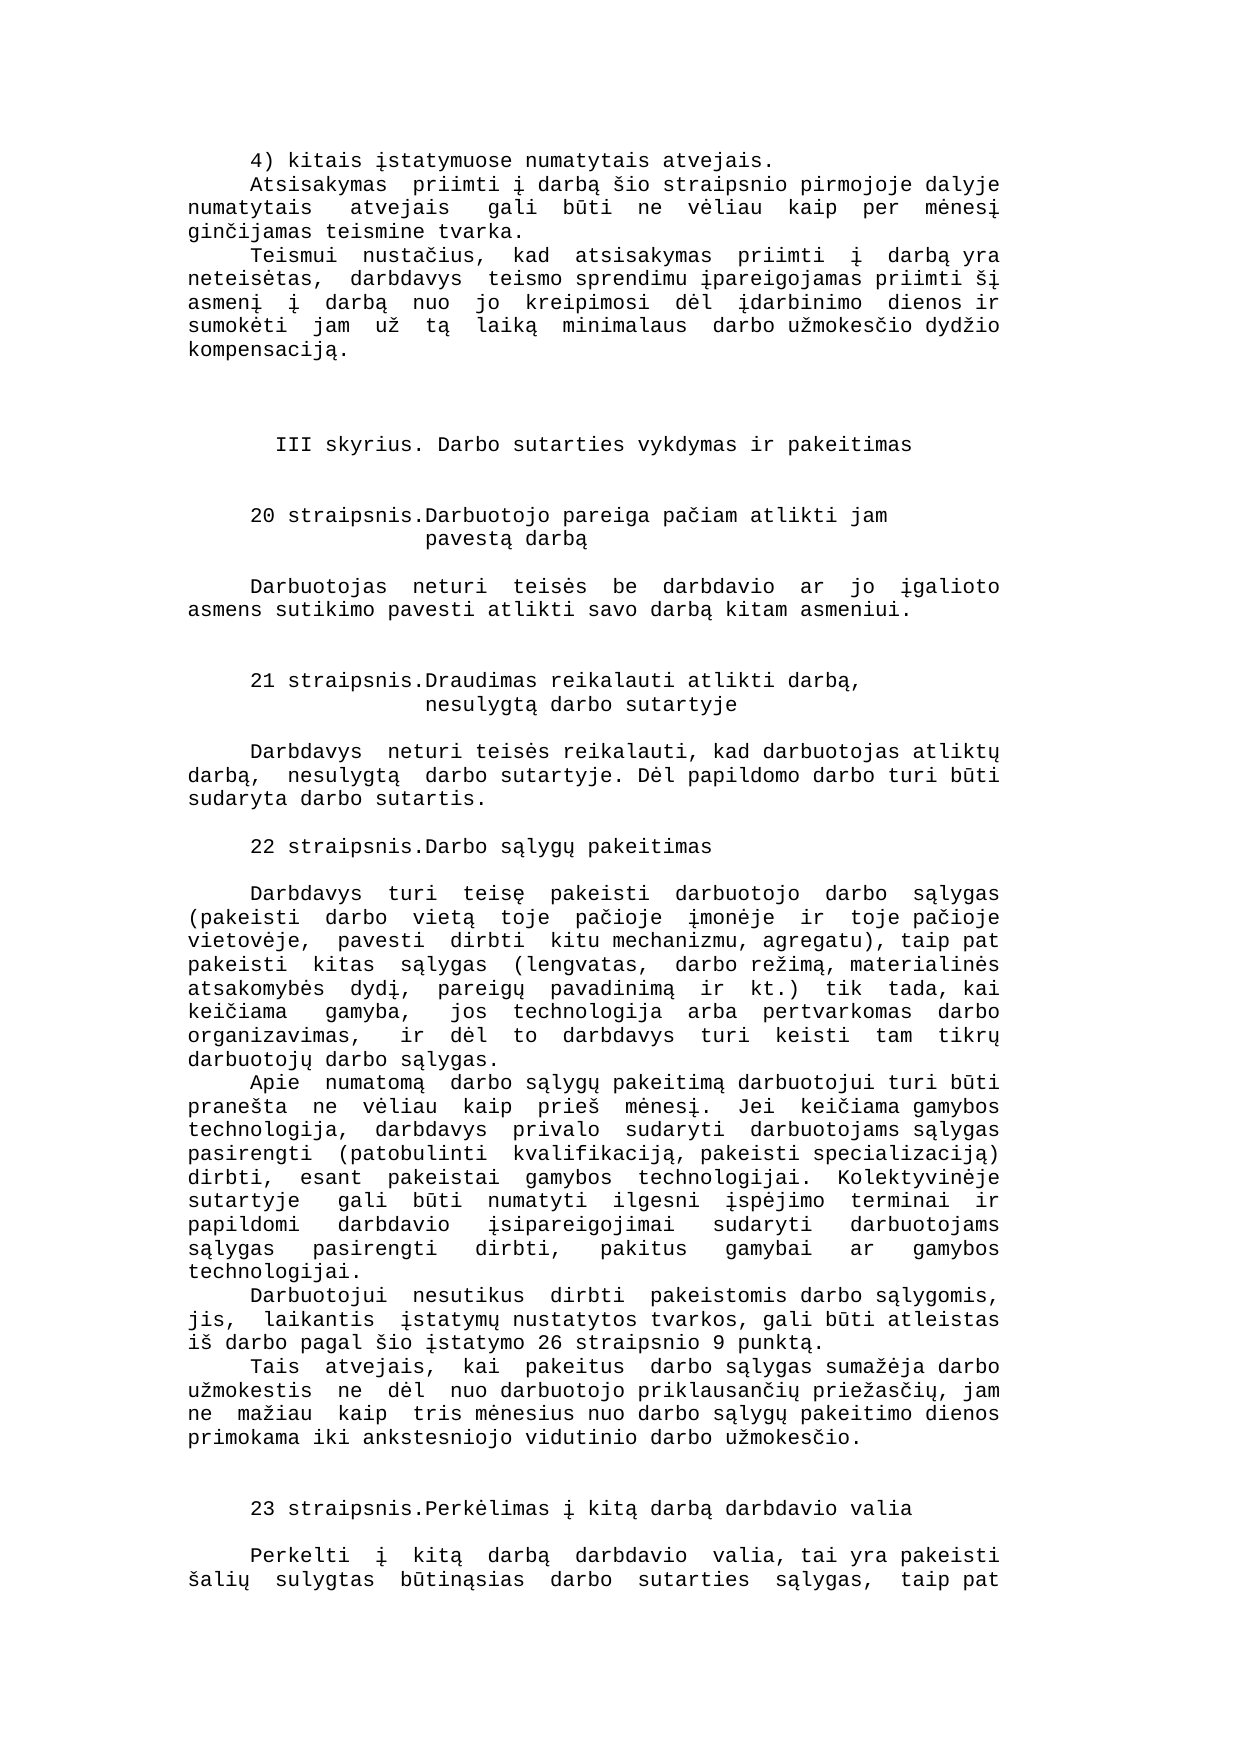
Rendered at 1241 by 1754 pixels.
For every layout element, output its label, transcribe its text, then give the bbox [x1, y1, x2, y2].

text Teismui nustačius, kad atsisakymas priimti į darbą yra [187, 244, 1103, 268]
text jis, laikantis įstatymų nustatytos tvarkos, gali būti atleistas [187, 1309, 1103, 1332]
text technologija, darbdavys privalo sudaryti darbuotojams sąlygas [187, 1119, 1103, 1143]
text dirbti, esant pakeistai gamybos technologijai. Kolektyvinėje [187, 1167, 1103, 1190]
text Apie numatomą darbo sąlygų pakeitimą darbuotojui turi būti [187, 1072, 1103, 1096]
text Darbuotojui nesutikus dirbti pakeistomis darbo sąlygomis, [187, 1285, 1103, 1309]
text užmokestis ne dėl nuo darbuotojo priklausančių priežasčių, jam [187, 1379, 1103, 1403]
text darbą, nesulygtą darbo sutartyje. Dėl papildomo darbo turi būti [187, 765, 1103, 788]
text sumokėti jam už tą laiką minimalaus darbo užmokesčio dydžio [187, 316, 1103, 339]
text sudaryta darbo sutartis. [187, 788, 1103, 812]
text pranešta ne vėliau kaip prieš mėnesį. Jei keičiama gamybos [187, 1096, 1103, 1119]
text vietovėje, pavesti dirbti kitu mechanizmu, agregatu), taip pat [187, 930, 1103, 954]
text iš darbo pagal šio įstatymo 26 straipsnio 9 punktą. [187, 1332, 1103, 1356]
text 4) kitais įstatymuose numatytais atvejais. [187, 150, 1103, 174]
text 20 straipsnis.Darbuotojo pareiga pačiam atlikti jam [187, 505, 1103, 528]
text asmenį į darbą nuo jo kreipimosi dėl įdarbinimo dienos ir [187, 292, 1103, 316]
text nesulygtą darbo sutartyje [187, 694, 1103, 717]
text papildomi darbdavio įsipareigojimai sudaryti darbuotojams [187, 1214, 1103, 1238]
text III skyrius. Darbo sutarties vykdymas ir pakeitimas [187, 434, 1103, 457]
text pakeisti kitas sąlygas (lengvatas, darbo režimą, materialinės [187, 954, 1103, 978]
text 21 straipsnis.Draudimas reikalauti atlikti darbą, [187, 670, 1103, 694]
text organizavimas, ir dėl to darbdavys turi keisti tam tikrų [187, 1025, 1103, 1048]
text Darbdavys neturi teisės reikalauti, kad darbuotojas atliktų [187, 741, 1103, 765]
text Darbuotojas neturi teisės be darbdavio ar jo įgalioto [187, 576, 1103, 599]
text ne mažiau kaip tris mėnesius nuo darbo sąlygų pakeitimo dienos [187, 1403, 1103, 1427]
text (pakeisti darbo vietą toje pačioje įmonėje ir toje pačioje [187, 907, 1103, 930]
text sąlygas pasirengti dirbti, pakitus gamybai ar gamybos [187, 1238, 1103, 1261]
text ginčijamas teismine tvarka. [187, 221, 1103, 244]
text kompensaciją. [187, 339, 1103, 363]
text neteisėtas, darbdavys teismo sprendimu įpareigojamas priimti šį [187, 268, 1103, 292]
text 22 straipsnis.Darbo sąlygų pakeitimas [187, 836, 1103, 859]
text pavestą darbą [187, 528, 1103, 552]
text darbuotojų darbo sąlygas. [187, 1048, 1103, 1072]
text sutartyje gali būti numatyti ilgesni įspėjimo terminai ir [187, 1190, 1103, 1214]
text technologijai. [187, 1261, 1103, 1285]
text asmens sutikimo pavesti atlikti savo darbą kitam asmeniui. [187, 599, 1103, 623]
text šalių sulygtas būtinąsias darbo sutarties sąlygas, taip pat [187, 1569, 1103, 1592]
text primokama iki ankstesniojo vidutinio darbo užmokesčio. [187, 1427, 1103, 1451]
text Atsisakymas priimti į darbą šio straipsnio pirmojoje dalyje [187, 174, 1103, 197]
text numatytais atvejais gali būti ne vėliau kaip per mėnesį [187, 197, 1103, 221]
text Darbdavys turi teisę pakeisti darbuotojo darbo sąlygas [187, 883, 1103, 907]
text 23 straipsnis.Perkėlimas į kitą darbą darbdavio valia [187, 1498, 1103, 1521]
text keičiama gamyba, jos technologija arba pertvarkomas darbo [187, 1001, 1103, 1025]
text atsakomybės dydį, pareigų pavadinimą ir kt.) tik tada, kai [187, 978, 1103, 1001]
text Tais atvejais, kai pakeitus darbo sąlygas sumažėja darbo [187, 1356, 1103, 1379]
text pasirengti (patobulinti kvalifikaciją, pakeisti specializaciją) [187, 1143, 1103, 1167]
text Perkelti į kitą darbą darbdavio valia, tai yra pakeisti [187, 1545, 1103, 1569]
